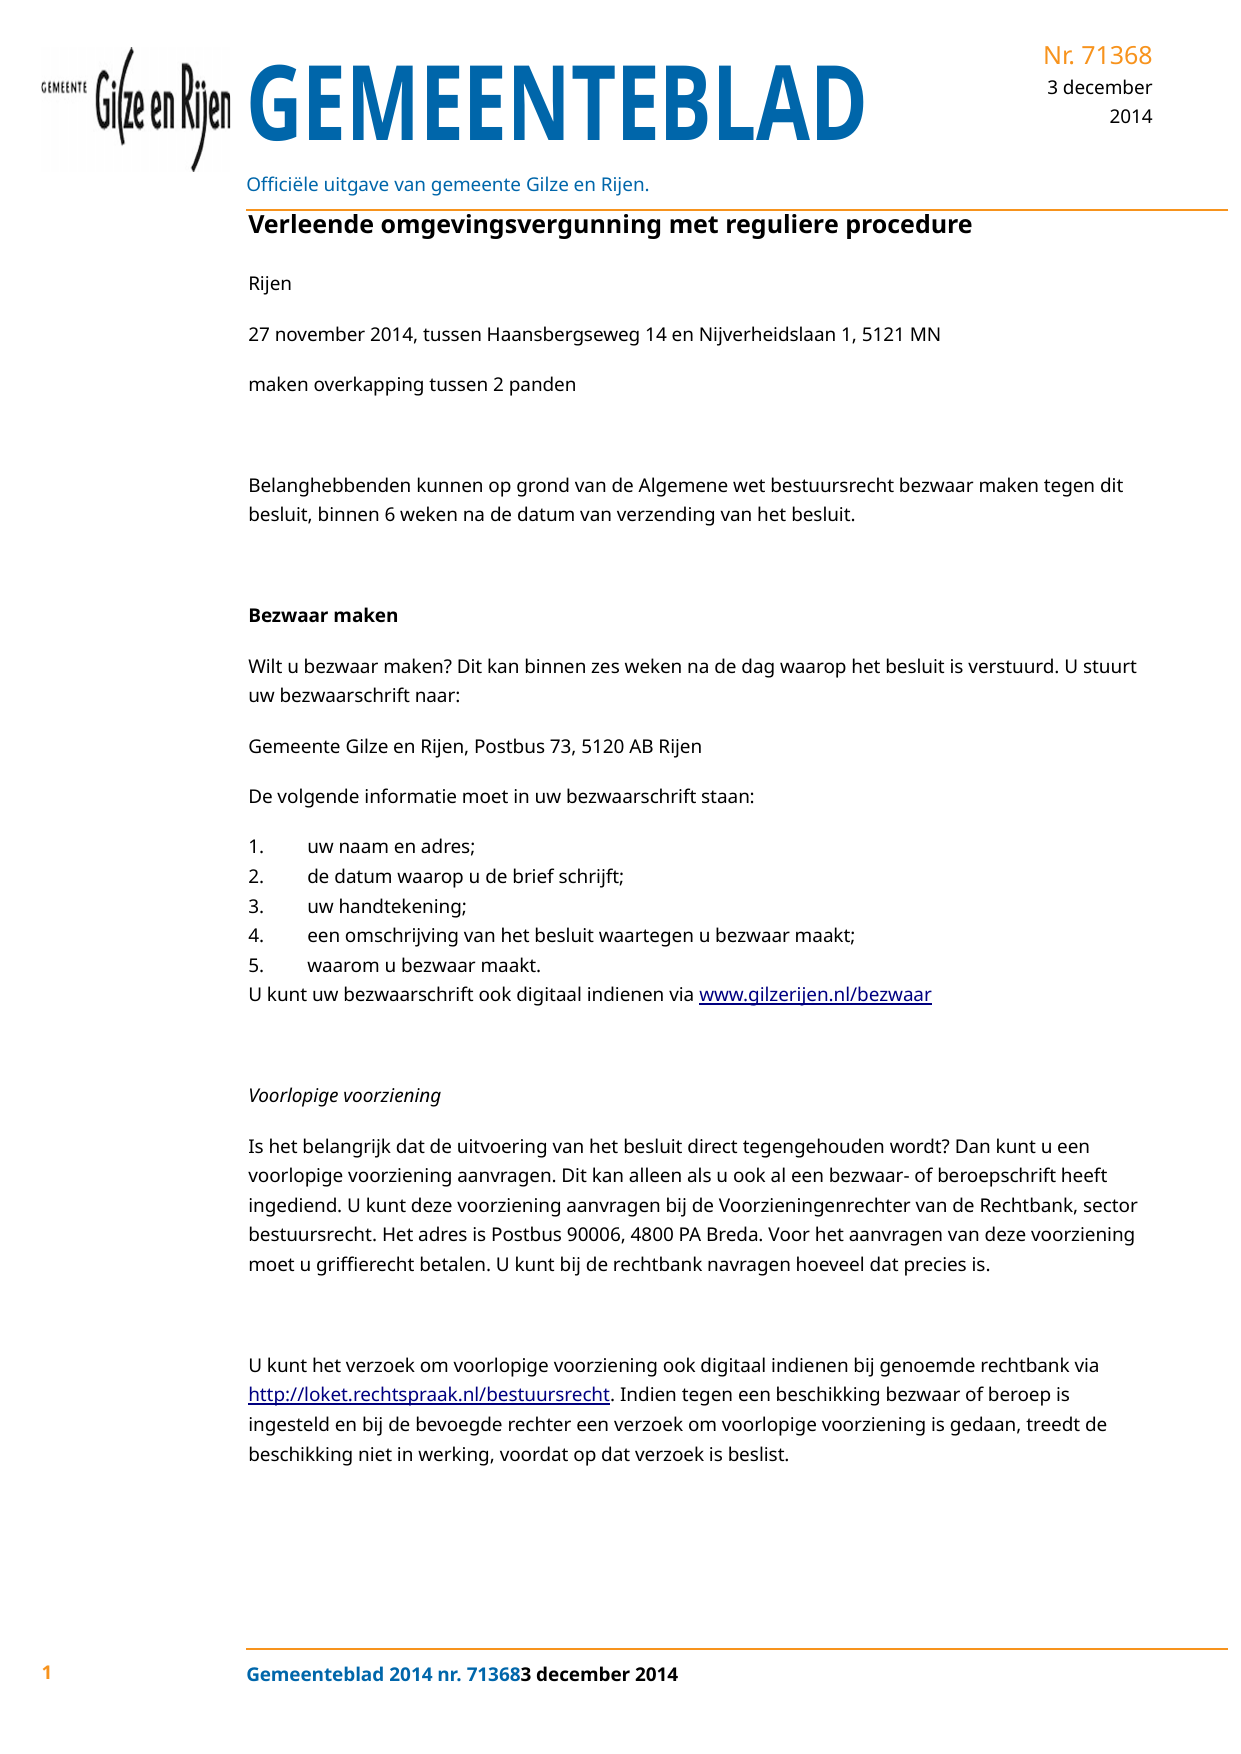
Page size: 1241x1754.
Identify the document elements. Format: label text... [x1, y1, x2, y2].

text Rijen [248, 270, 1152, 296]
list uw naam en adres; [248, 834, 1152, 859]
text maken overkapping tussen 2 panden [248, 371, 1152, 397]
text U kunt het verzoek om voorlopige voorziening ook digitaal indienen bij genoemde rechtbank via http://loket.rechtspraak.nl/bestuursrecht. Indien tegen een beschikking bezwaar of beroep is ingesteld en bij de bevoegde rechter een verzoek om voorlopige voorziening is gedaan, treedt de beschikking niet in werking, voordat op dat verzoek is beslist. [248, 1352, 1152, 1466]
picture [41, 47, 231, 172]
list uw handtekening; [248, 893, 1152, 918]
list een omschrijving van het besluit waartegen u bezwaar maakt; [248, 922, 1152, 948]
text Gemeente Gilze en Rijen, Postbus 73, 5120 AB Rijen [248, 733, 1152, 758]
text Verleende omgevingsvergunning met reguliere procedure [248, 211, 1152, 241]
list de datum waarop u de brief schrijft; [248, 863, 1152, 889]
text Bezwaar maken [248, 602, 1152, 628]
text U kunt uw bezwaarschrift ook digitaal indienen via www.gilzerijen.nl/bezwaar [248, 982, 1152, 1007]
list waarom u bezwaar maakt. [248, 952, 1152, 978]
text Is het belangrijk dat de uitvoering van het besluit direct tegengehouden wordt? Dan kunt u een voorlopige voorziening aanvragen. Dit kan alleen als u ook al een bezwaar- of beroepschrift heeft ingediend. U kunt deze voorziening aanvragen bij de Voorzieningenrechter van de Rechtbank, sector bestuursrecht. Het adres is Postbus 90006, 4800 PA Breda. Voor het aanvragen van deze voorziening moet u griffierecht betalen. U kunt bij de rechtbank navragen hoeveel dat precies is. [248, 1133, 1152, 1277]
text De volgende informatie moet in uw bezwaarschrift staan: [248, 783, 1152, 809]
text 27 november 2014, tussen Haansbergseweg 14 en Nijverheidslaan 1, 5121 MN [248, 321, 1152, 346]
text Voorlopige voorziening [248, 1082, 1152, 1108]
text Belanghebbenden kunnen op grond van de Algemene wet bestuursrecht bezwaar maken tegen dit besluit, binnen 6 weken na de datum van verzending van het besluit. [248, 472, 1152, 527]
text Wilt u bezwaar maken? Dit kan binnen zes weken na de dag waarop het besluit is verstuurd. U stuurt uw bezwaarschrift naar: [248, 653, 1152, 708]
